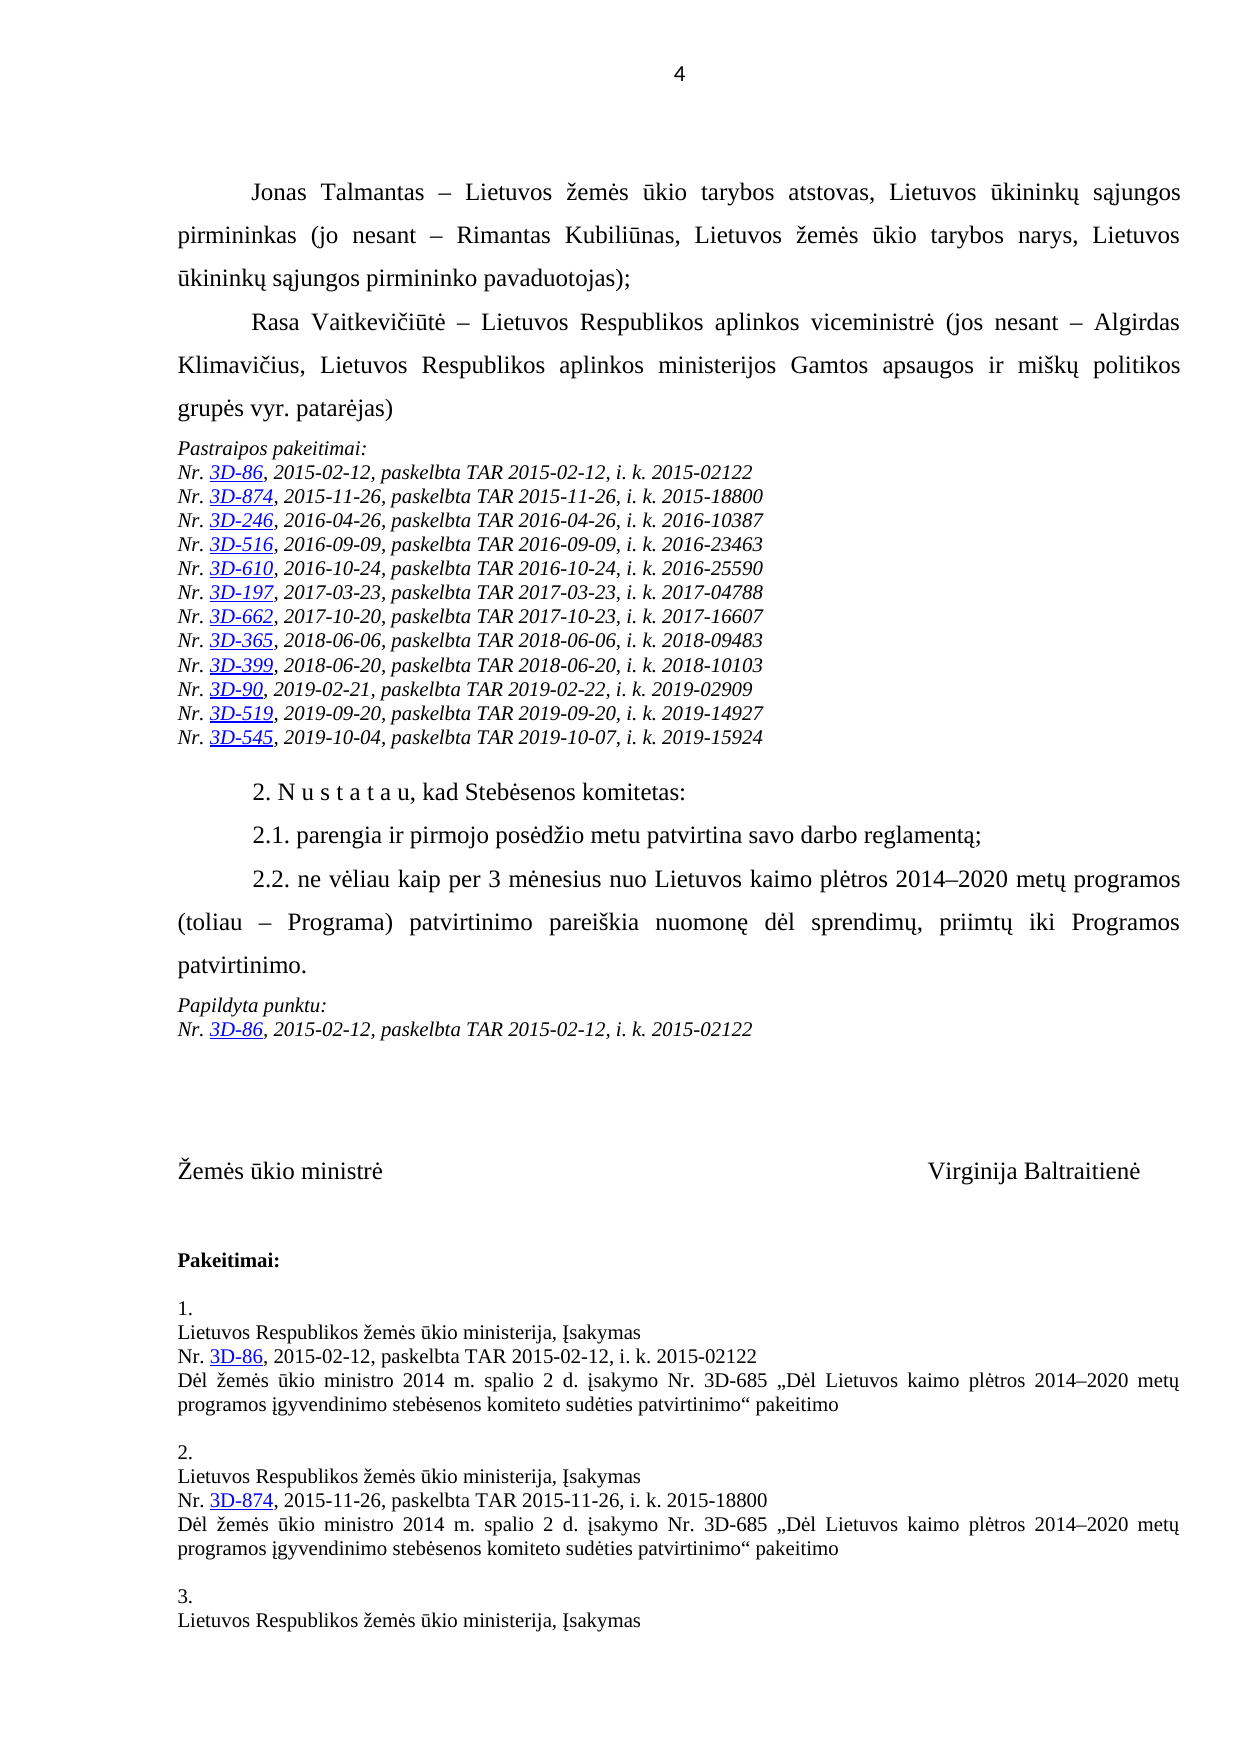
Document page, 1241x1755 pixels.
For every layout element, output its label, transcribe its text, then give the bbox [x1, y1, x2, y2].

text Nr. 3D-197, 2017-03-23, paskelbta TAR 2017-03-23, i. k. 2017-04788 [177, 580, 1181, 604]
text Nr. 3D-86, 2015-02-12, paskelbta TAR 2015-02-12, i. k. 2015-02122 [177, 460, 1181, 484]
text Nr. 3D-90, 2019-02-21, paskelbta TAR 2019-02-22, i. k. 2019-02909 [177, 677, 1181, 701]
text 2.1. parengia ir pirmojo posėdžio metu patvirtina savo darbo reglamentą; [177, 821, 1181, 849]
text Lietuvos Respublikos žemės ūkio ministerija, Įsakymas [177, 1320, 1181, 1344]
text 3. [177, 1584, 1181, 1608]
text Nr. 3D-662, 2017-10-20, paskelbta TAR 2017-10-23, i. k. 2017-16607 [177, 604, 1181, 628]
text Nr. 3D-610, 2016-10-24, paskelbta TAR 2016-10-24, i. k. 2016-25590 [177, 556, 1181, 580]
text Dėl žemės ūkio ministro 2014 m. spalio 2 d. įsakymo Nr. 3D-685 „Dėl Lietuvos kaimo plėtros 2014–2020 metų programos įgyvendinimo stebėsenos komiteto sudėties patvirtinimo“ pakeitimo [177, 1368, 1181, 1416]
text Nr. 3D-399, 2018-06-20, paskelbta TAR 2018-06-20, i. k. 2018-10103 [177, 652, 1181, 677]
text 2.2. ne vėliau kaip per 3 mėnesius nuo Lietuvos kaimo plėtros 2014–2020 metų programos (toliau – Programa) patvirtinimo pareiškia nuomonę dėl sprendimų, priimtų iki Programos patvirtinimo. [177, 864, 1181, 979]
text Nr. 3D-365, 2018-06-06, paskelbta TAR 2018-06-06, i. k. 2018-09483 [177, 628, 1181, 652]
text Nr. 3D-516, 2016-09-09, paskelbta TAR 2016-09-09, i. k. 2016-23463 [177, 532, 1181, 556]
text Jonas Talmantas – Lietuvos žemės ūkio tarybos atstovas, Lietuvos ūkininkų sąjungos pirmininkas (jo nesant – Rimantas Kubiliūnas, Lietuvos žemės ūkio tarybos narys, Lietuvos ūkininkų sąjungos pirmininko pavaduotojas); [177, 177, 1181, 292]
text 2. [177, 1440, 1181, 1464]
text Nr. 3D-246, 2016-04-26, paskelbta TAR 2016-04-26, i. k. 2016-10387 [177, 508, 1181, 532]
text Dėl žemės ūkio ministro 2014 m. spalio 2 d. įsakymo Nr. 3D-685 „Dėl Lietuvos kaimo plėtros 2014–2020 metų programos įgyvendinimo stebėsenos komiteto sudėties patvirtinimo“ pakeitimo [177, 1512, 1181, 1560]
text Nr. 3D-874, 2015-11-26, paskelbta TAR 2015-11-26, i. k. 2015-18800 [177, 484, 1181, 508]
text Nr. 3D-874, 2015-11-26, paskelbta TAR 2015-11-26, i. k. 2015-18800 [177, 1488, 1181, 1512]
text Lietuvos Respublikos žemės ūkio ministerija, Įsakymas [177, 1608, 1181, 1632]
text Papildyta punktu: [177, 993, 1181, 1017]
text Pakeitimai: [177, 1247, 1181, 1272]
text Žemės ūkio ministrė Virginija Baltraitienė [177, 1156, 1240, 1185]
text Nr. 3D-519, 2019-09-20, paskelbta TAR 2019-09-20, i. k. 2019-14927 [177, 701, 1181, 725]
text Lietuvos Respublikos žemės ūkio ministerija, Įsakymas [177, 1464, 1181, 1488]
text Nr. 3D-86, 2015-02-12, paskelbta TAR 2015-02-12, i. k. 2015-02122 [177, 1017, 1181, 1041]
text Pastraipos pakeitimai: [177, 436, 1181, 460]
text 2. N u s t a t a u, kad Stebėsenos komitetas: [177, 777, 1181, 806]
text Nr. 3D-545, 2019-10-04, paskelbta TAR 2019-10-07, i. k. 2019-15924 [177, 725, 1181, 749]
text 1. [177, 1296, 1181, 1320]
text Rasa Vaitkevičiūtė – Lietuvos Respublikos aplinkos viceministrė (jos nesant – Algirdas Klimavičius, Lietuvos Respublikos aplinkos ministerijos Gamtos apsaugos ir miškų politikos grupės vyr. patarėjas) [177, 307, 1181, 422]
text Nr. 3D-86, 2015-02-12, paskelbta TAR 2015-02-12, i. k. 2015-02122 [177, 1344, 1181, 1368]
